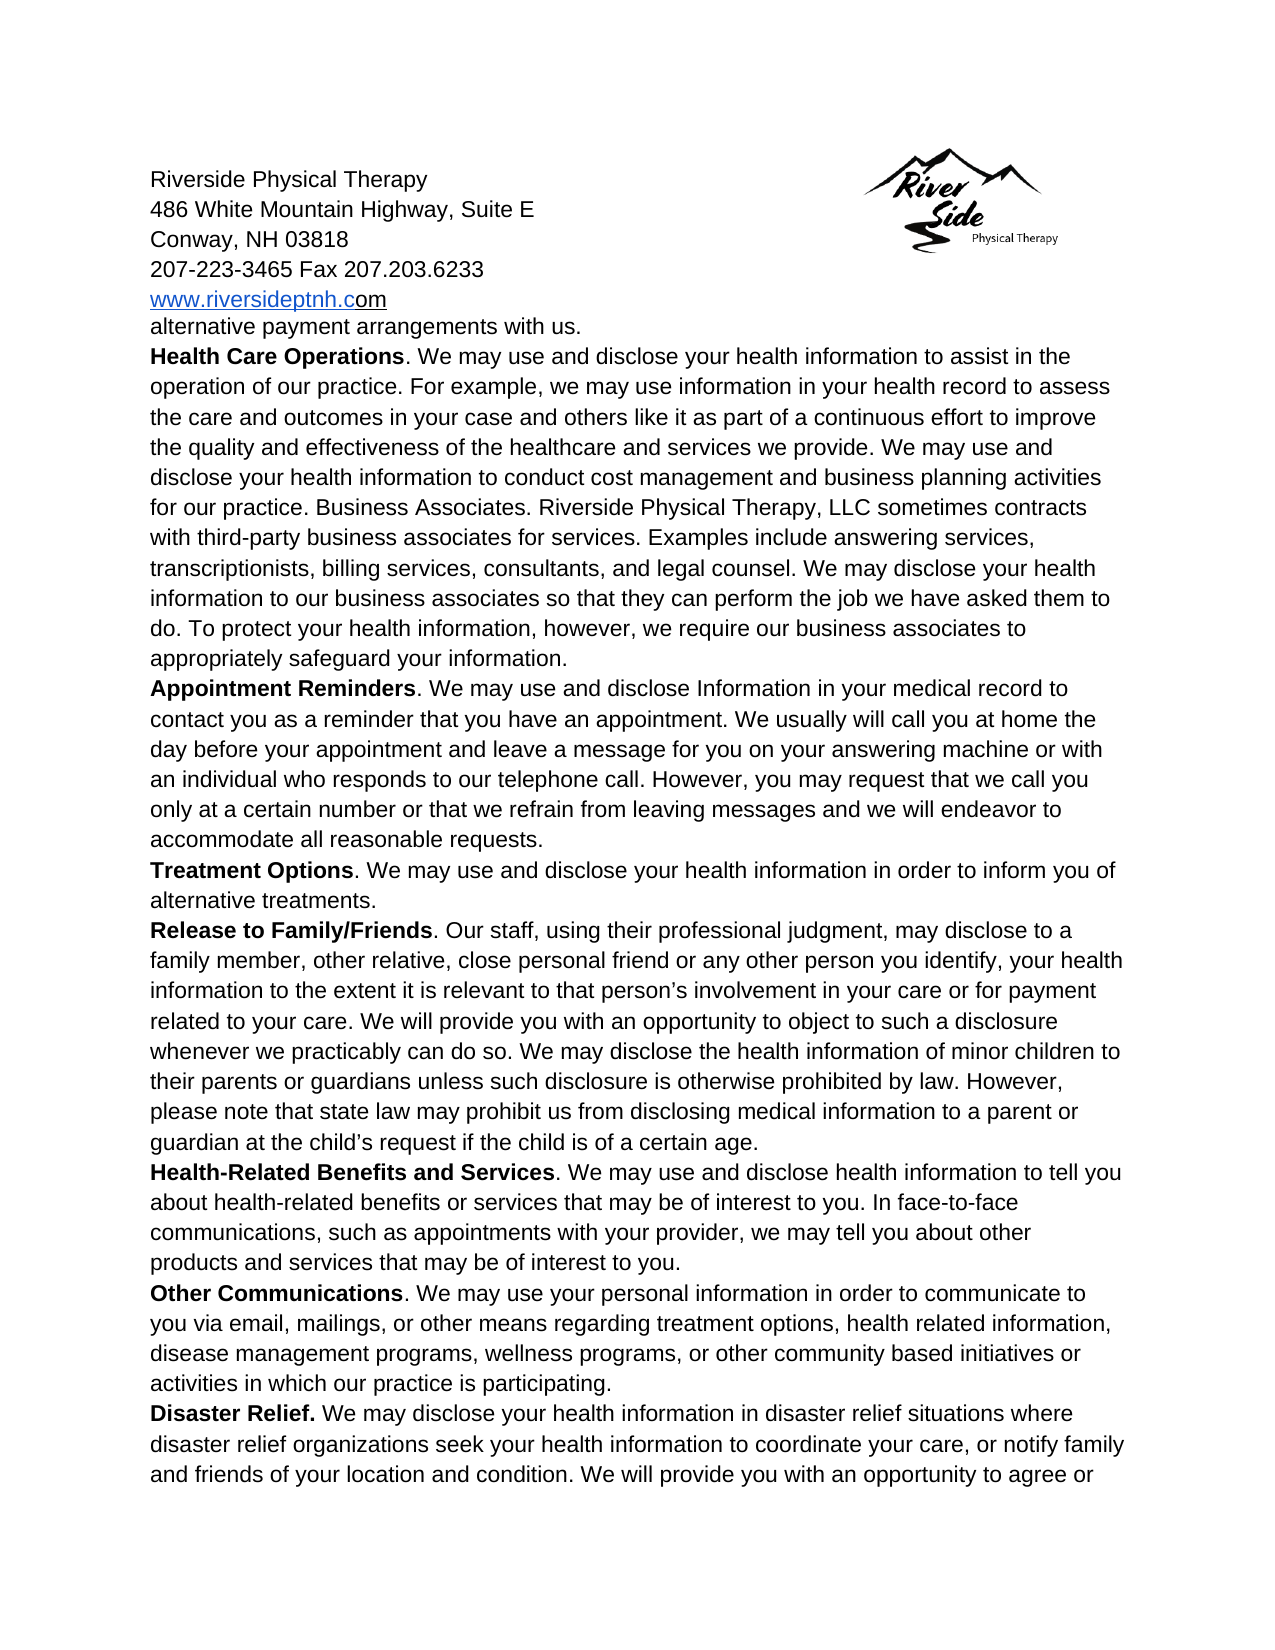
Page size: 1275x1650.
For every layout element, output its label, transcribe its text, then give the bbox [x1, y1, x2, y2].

text Disaster Relief. We may disclose your health information in disaster relief situations where disaster relief organizations seek your health information to coordinate your care, or notify family and friends of your location and condition. We will provide you with an opportunity to agree or [150, 1400, 1125, 1487]
text Other Communications. We may use your personal information in order to communicate to you via email, mailings, or other means regarding treatment options, health related information, disease management programs, wellness programs, or other community based initiatives or activities in which our practice is participating. [150, 1279, 1125, 1396]
text Treatment Options. We may use and disclose your health information in order to inform you of [150, 857, 1125, 883]
text Appointment Reminders. We may use and disclose Information in your medical record to contact you as a reminder that you have an appointment. We usually will call you at home the day before your appointment and leave a message for you on your answering machine or with an individual who responds to our telephone call. However, you may request that we call you only at a certain number or that we refrain from leaving messages and we will endeavor to accommodate all reasonable requests. [150, 675, 1125, 853]
picture [821, 108, 1122, 277]
text Release to Family/Friends. Our staff, using their professional judgment, may disclose to a family member, other relative, close personal friend or any other person you identify, your health information to the extent it is relevant to that person’s involvement in your care or for payment related to your care. We will provide you with an opportunity to object to such a disclosure whenever we practicably can do so. We may disclose the health information of minor children to their parents or guardians unless such disclosure is otherwise prohibited by law. However, please note that state law may prohibit us from disclosing medical information to a parent or guardian at the child’s request if the child is of a certain age. [150, 917, 1125, 1155]
text alternative treatments. [150, 887, 1125, 913]
text Health-Related Benefits and Services. We may use and disclose health information to tell you about health-related benefits or services that may be of interest to you. In face-to-face communications, such as appointments with your provider, we may tell you about other products and services that may be of interest to you. [150, 1159, 1125, 1276]
text Health Care Operations. We may use and disclose your health information to assist in the operation of our practice. For example, we may use information in your health record to assess the care and outcomes in your case and others like it as part of a continuous effort to improve the quality and effectiveness of the healthcare and services we provide. We may use and disclose your health information to conduct cost management and business planning activities for our practice. Business Associates. Riverside Physical Therapy, LLC sometimes contracts with third-party business associates for services. Examples include answering services, transcriptionists, billing services, consultants, and legal counsel. We may disclose your health information to our business associates so that they can perform the job we have asked them to do. To protect your health information, however, we require our business associates to appropriately safeguard your information. [150, 343, 1125, 671]
text alternative payment arrangements with us. [150, 313, 1125, 339]
